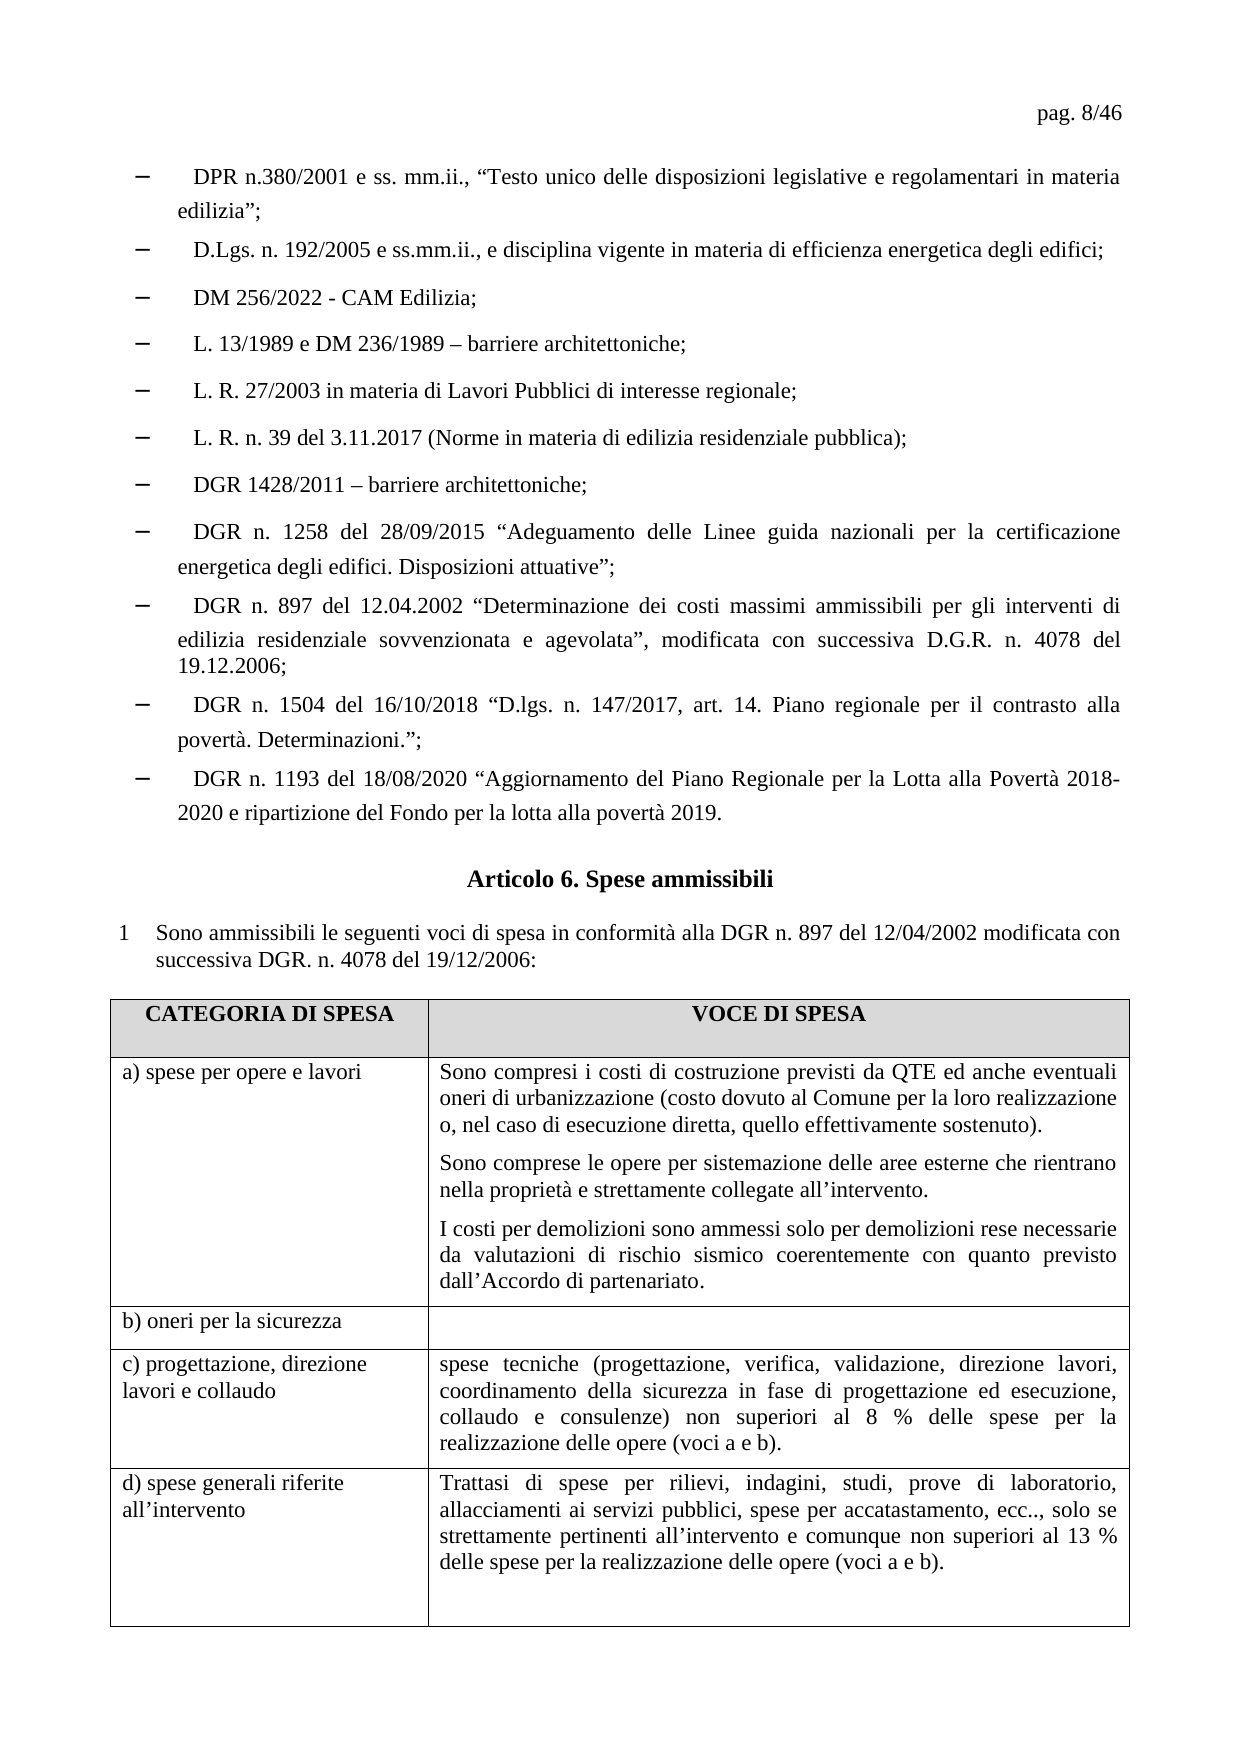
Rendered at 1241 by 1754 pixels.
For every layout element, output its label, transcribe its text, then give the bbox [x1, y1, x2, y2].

table_cell Sono compresi i costi di costruzione previsti da QTE ed anche eventuali oneri di urbanizzazione (costo dovuto al Comune per la loro realizzazione o, nel caso di esecuzione diretta, quello effettivamente sostenuto). Sono comprese le opere per sistemazione delle aree esterne che rientrano nella proprietà e strettamente collegate all’intervento. I costi per demolizioni sono ammessi solo per demolizioni rese necessarie da valutazioni di rischio sismico coerentemente con quanto previsto dall’Accordo di partenariato. [429, 1058, 1129, 1306]
table_cell b) oneri per la sicurezza [111, 1307, 428, 1349]
list DPR n.380/2001 e ss. mm.ii., “Testo unico delle disposizioni legislative e regolamentari in materia edilizia”; [133, 151, 1122, 224]
table_cell spese tecniche (progettazione, verifica, validazione, direzione lavori, coordinamento della sicurezza in fase di progettazione ed esecuzione, collaudo e consulenze) non superiori al 8 % delle spese per la realizzazione delle opere (voci a e b). [429, 1350, 1129, 1468]
list DGR n. 897 del 12.04.2002 “Determinazione dei costi massimi ammissibili per gli interventi di edilizia residenziale sovvenzionata e agevolata”, modificata con successiva D.G.R. n. 4078 del 19.12.2006; [133, 579, 1122, 679]
list L. R. n. 39 del 3.11.2017 (Norme in materia di edilizia residenziale pubblica); [133, 412, 1122, 459]
list DGR 1428/2011 – barriere architettoniche; [133, 459, 1122, 506]
list Sono ammissibili le seguenti voci di spesa in conformità alla DGR n. 897 del 12/04/2002 modificata con successiva DGR. n. 4078 del 19/12/2006: [118, 919, 1122, 972]
list DGR n. 1193 del 18/08/2020 “Aggiornamento del Piano Regionale per la Lotta alla Povertà 2018-2020 e ripartizione del Fondo per la lotta alla povertà 2019. [133, 752, 1122, 826]
table_header VOCE DI SPESA [429, 1000, 1129, 1057]
list L. R. 27/2003 in materia di Lavori Pubblici di interesse regionale; [133, 365, 1122, 412]
list L. 13/1989 e DM 236/1989 – barriere architettoniche; [133, 318, 1122, 365]
table_cell a) spese per opere e lavori [111, 1058, 428, 1306]
list DGR n. 1504 del 16/10/2018 “D.lgs. n. 147/2017, art. 14. Piano regionale per il contrasto alla povertà. Determinazioni.”; [133, 679, 1122, 752]
list DGR n. 1258 del 28/09/2015 “Adeguamento delle Linee guida nazionali per la certificazione energetica degli edifici. Disposizioni attuative”; [133, 506, 1122, 579]
list DM 256/2022 - CAM Edilizia; [133, 271, 1122, 318]
table_cell [429, 1307, 1129, 1349]
table_cell d) spese generali riferite all’intervento [111, 1469, 428, 1626]
subtitle Articolo 6. Spese ammissibili [118, 864, 1122, 893]
list D.Lgs. n. 192/2005 e ss.mm.ii., e disciplina vigente in materia di efficienza energetica degli edifici; [133, 224, 1122, 271]
table_header CATEGORIA DI SPESA [111, 1000, 428, 1057]
table_cell Trattasi di spese per rilievi, indagini, studi, prove di laboratorio, allacciamenti ai servizi pubblici, spese per accatastamento, ecc.., solo se strettamente pertinenti all’intervento e comunque non superiori al 13 % delle spese per la realizzazione delle opere (voci a e b). [429, 1469, 1129, 1626]
table_cell c) progettazione, direzione lavori e collaudo [111, 1350, 428, 1468]
